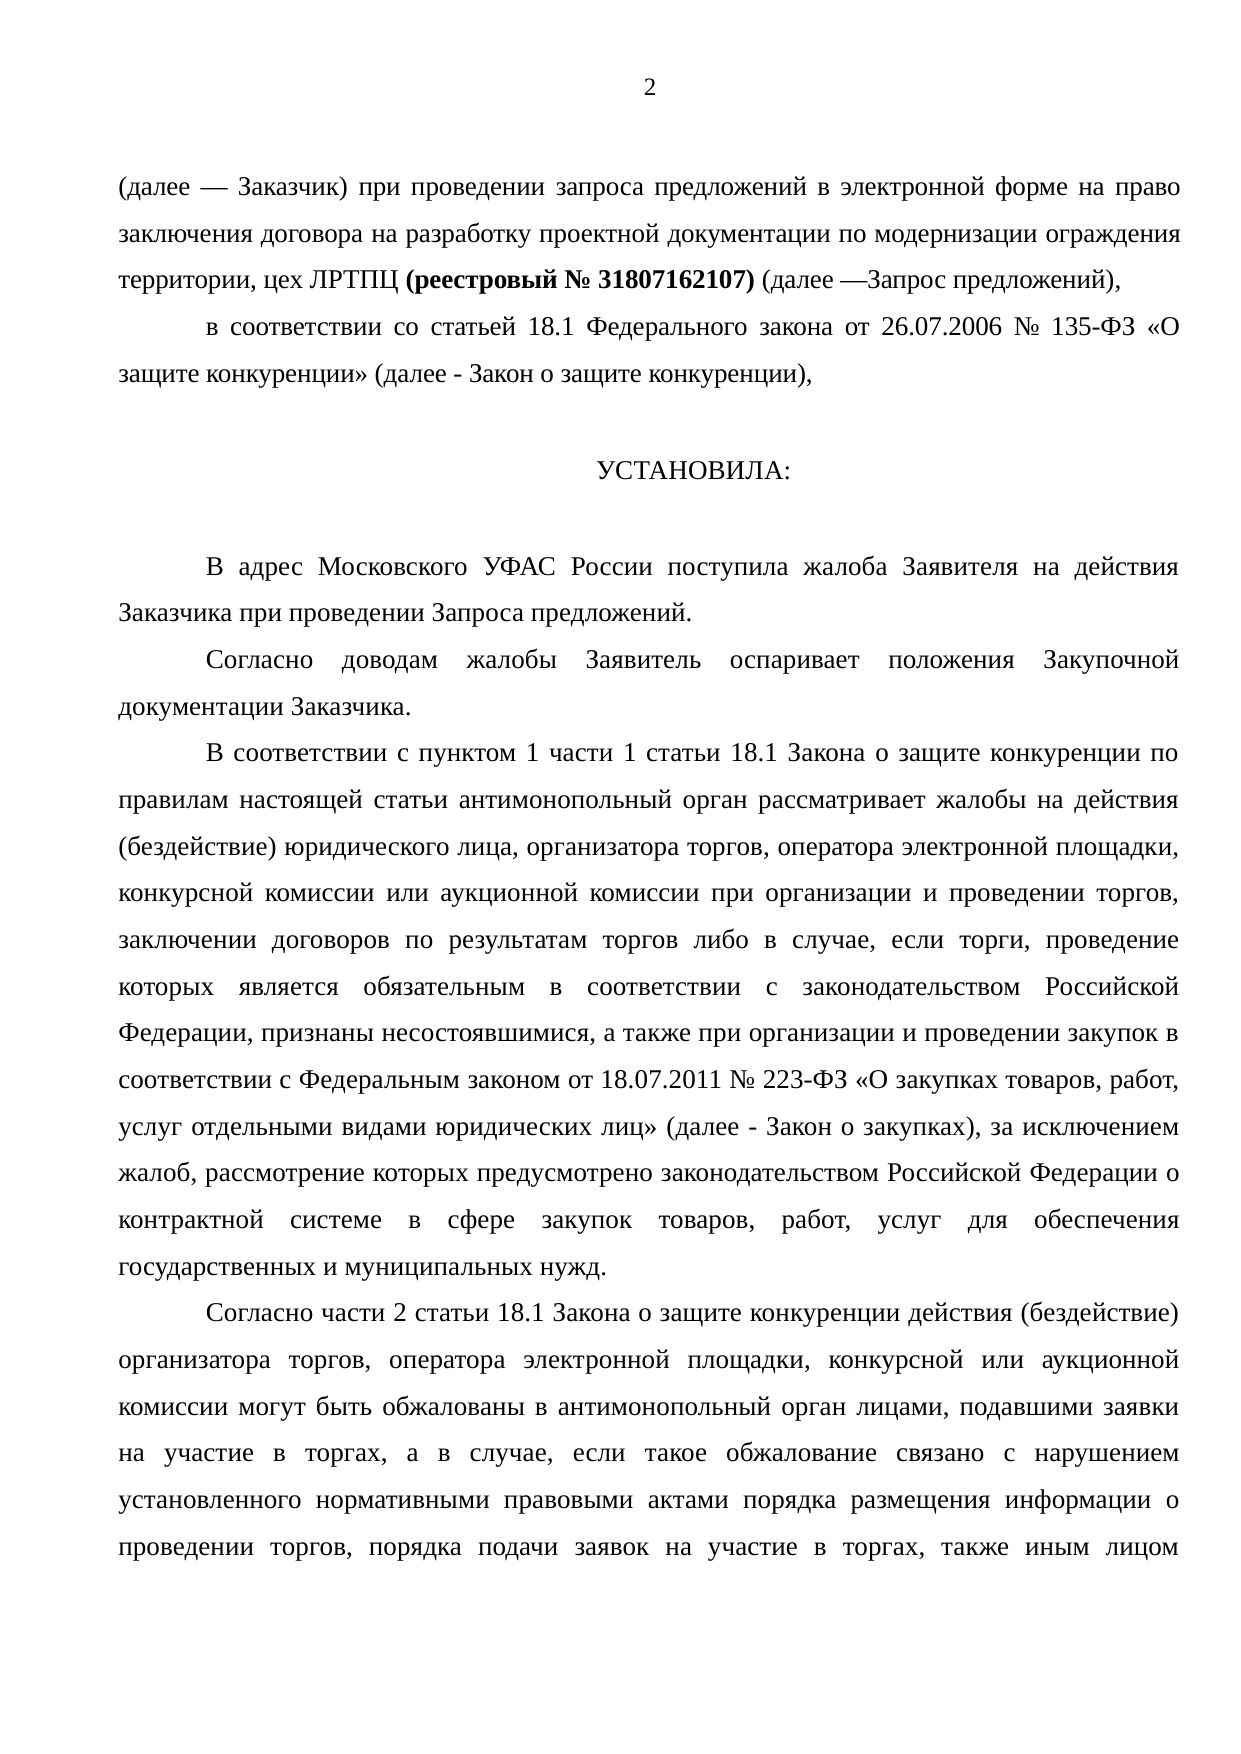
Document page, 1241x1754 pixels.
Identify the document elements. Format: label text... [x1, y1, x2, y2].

text УСТАНОВИЛА: [118, 454, 1181, 485]
text В адрес Московского УФАС России поступила жалоба Заявителя на действия Заказчика при проведении Запроса предложений. [118, 550, 1181, 627]
text Согласно доводам жалобы Заявитель оспаривает положения Закупочной документации Заказчика. [118, 643, 1181, 721]
text В соответствии с пунктом 1 части 1 статьи 18.1 Закона о защите конкуренции по правилам настоящей статьи антимонопольный орган рассматривает жалобы на действия (бездействие) юридического лица, организатора торгов, оператора электронной площадки, конкурсной комиссии или аукционной комиссии при организации и проведении торгов, заключении договоров по результатам торгов либо в случае, если торги, проведение которых является обязательным в соответствии с законодательством Российской Федерации, признаны несостоявшимися, а также при организации и проведении закупок в соответствии с Федеральным законом от 18.07.2011 № 223-ФЗ «О закупках товаров, работ, услуг отдельными видами юридических лиц» (далее - Закон о закупках), за исключением жалоб, рассмотрение которых предусмотрено законодательством Российской Федерации о контрактной системе в сфере закупок товаров, работ, услуг для обеспечения государственных и муниципальных нужд. [118, 736, 1181, 1281]
text (далее — Заказчик) при проведении запроса предложений в электронной форме на право заключения договора на разработку проектной документации по модернизации ограждения территории, цех ЛРТПЦ (реестровый № 31807162107) (далее —Запрос предложений), [118, 170, 1181, 295]
text в соответствии со статьей 18.1 Федерального закона от 26.07.2006 № 135-ФЗ «О защите конкуренции» (далее - Закон о защите конкуренции), [118, 310, 1181, 388]
text Согласно части 2 статьи 18.1 Закона о защите конкуренции действия (бездействие) организатора торгов, оператора электронной площадки, конкурсной или аукционной комиссии могут быть обжалованы в антимонопольный орган лицами, подавшими заявки на участие в торгах, а в случае, если такое обжалование связано с нарушением установленного нормативными правовыми актами порядка размещения информации о проведении торгов, порядка подачи заявок на участие в торгах, также иным лицом [118, 1296, 1181, 1561]
